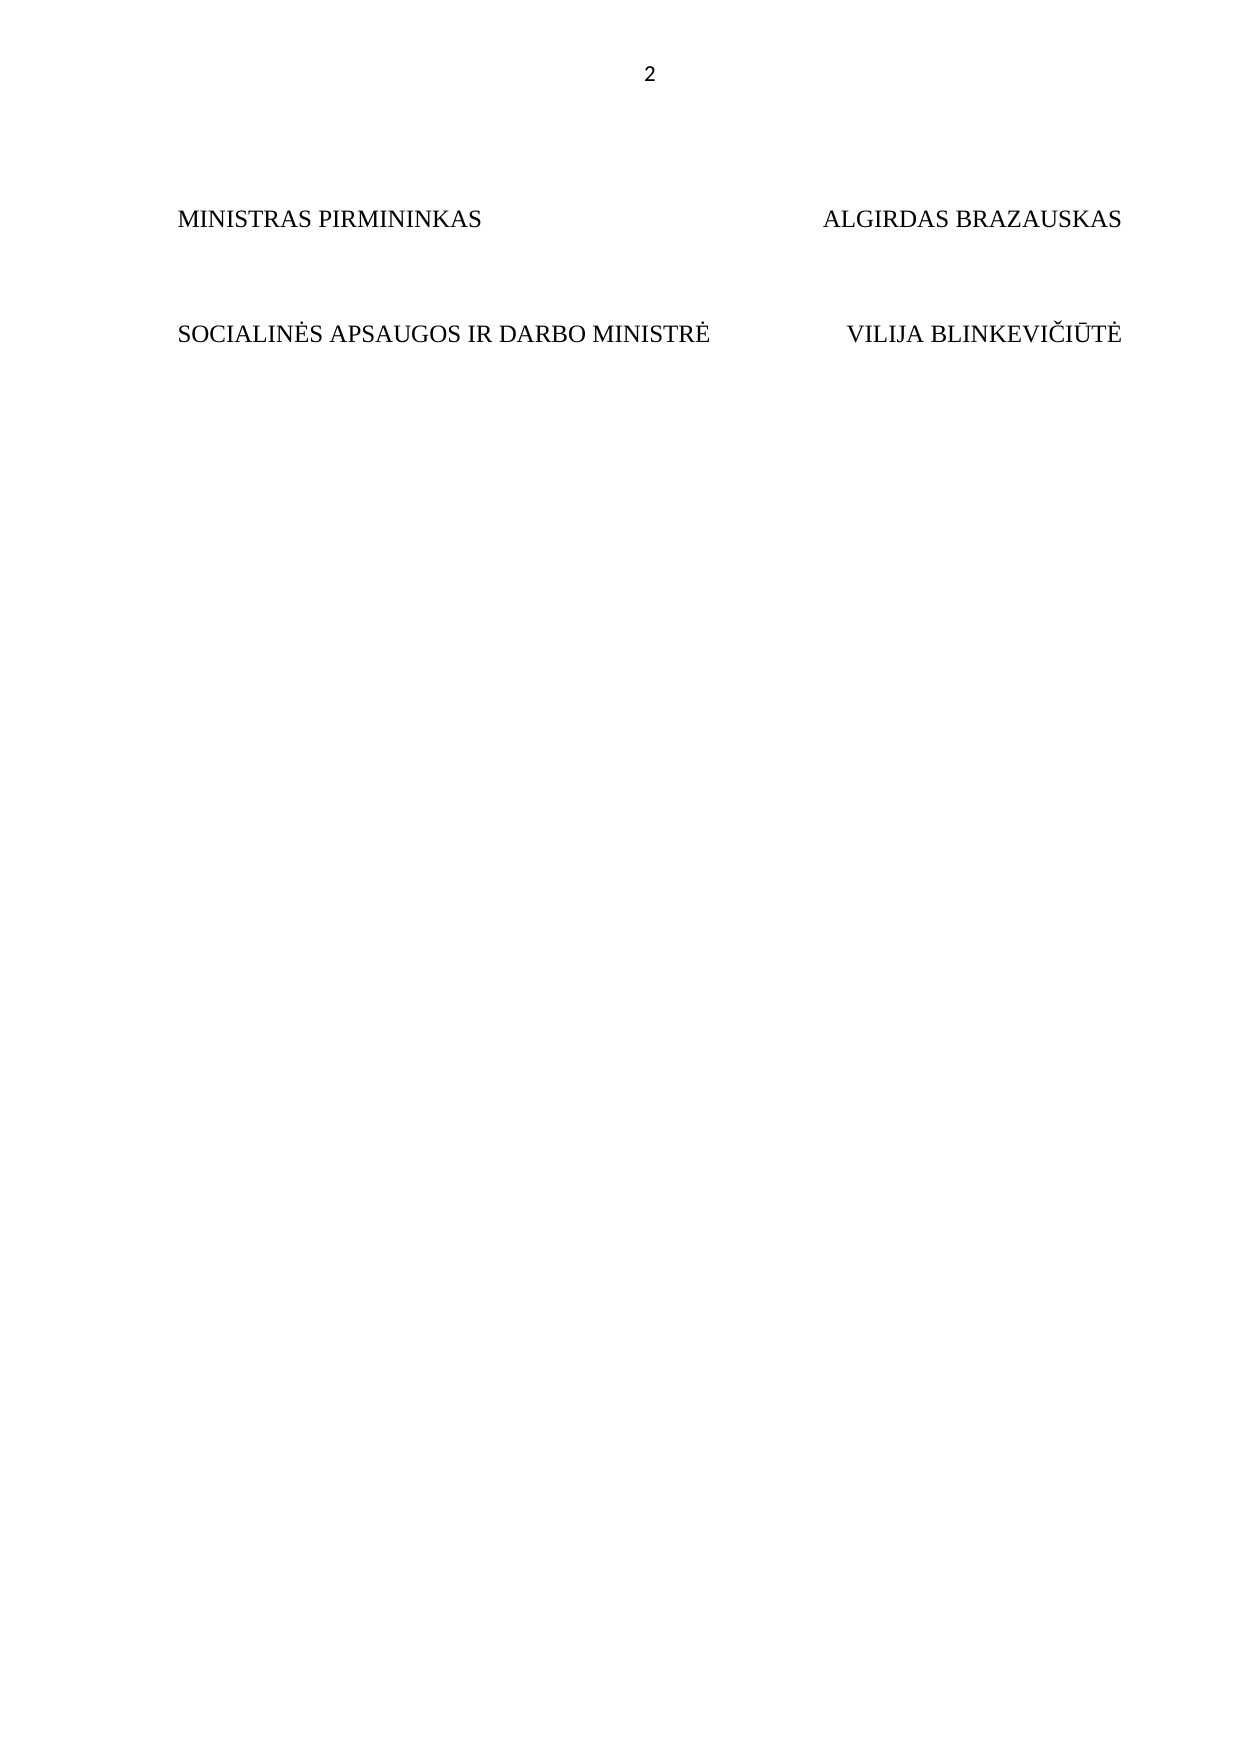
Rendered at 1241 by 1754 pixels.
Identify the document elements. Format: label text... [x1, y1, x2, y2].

text SOCIALINĖS APSAUGOS IR DARBO MINISTRĖ VILIJA BLINKEVIČIŪTĖ [177, 319, 1122, 348]
text MINISTRAS PIRMININKAS ALGIRDAS BRAZAUSKAS [177, 204, 1122, 233]
